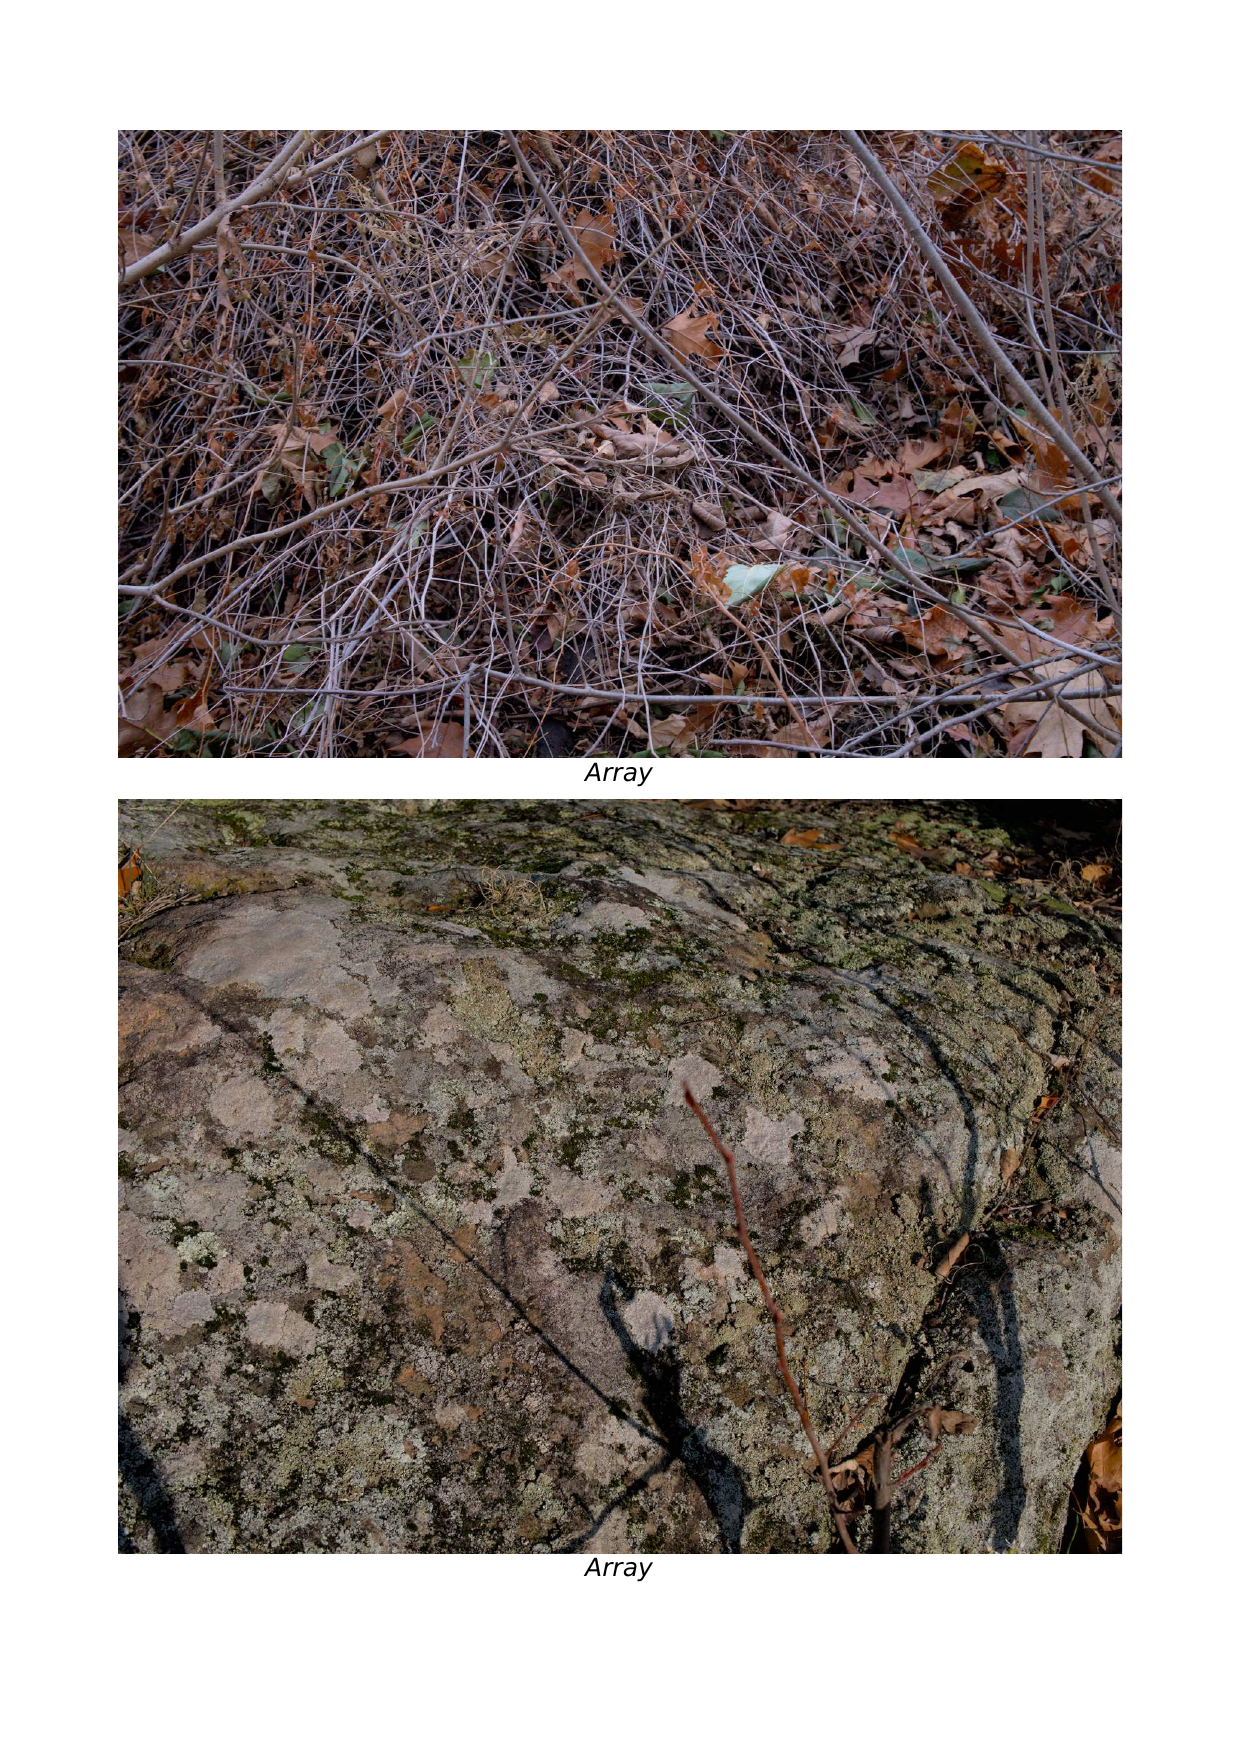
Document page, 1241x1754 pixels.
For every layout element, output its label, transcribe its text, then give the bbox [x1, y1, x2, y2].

text Array [118, 1554, 1122, 1583]
picture [118, 799, 1123, 1554]
text Array [118, 758, 1122, 787]
picture [118, 130, 1123, 758]
